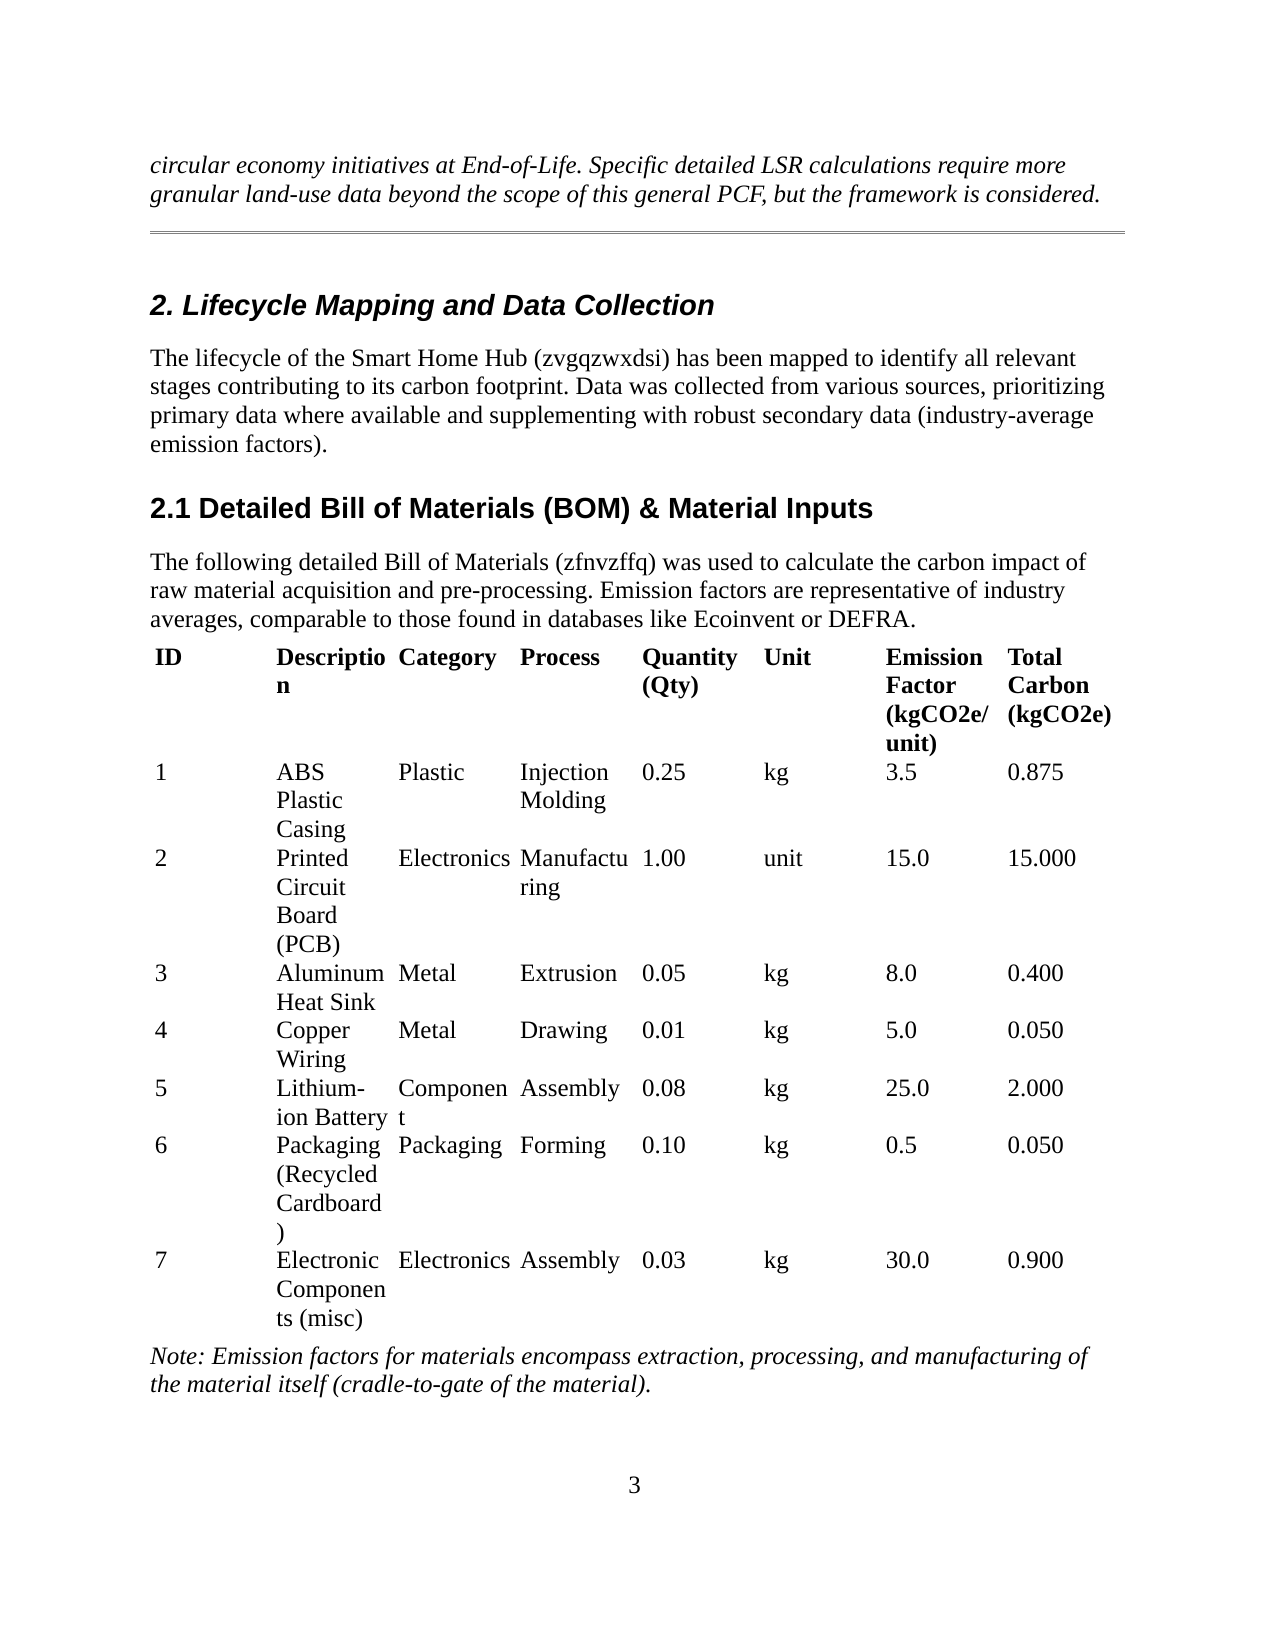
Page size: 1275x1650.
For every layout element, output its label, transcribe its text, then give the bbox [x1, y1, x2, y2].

table_cell 0.050 [1003, 1131, 1125, 1246]
text The lifecycle of the Smart Home Hub (zvgqzwxdsi) has been mapped to identify all relevant stages contributing to its carbon footprint. Data was collected from various sources, prioritizing primary data where available and supplementing with robust secondary data (industry-average emission factors). [150, 343, 1125, 458]
table_cell 0.900 [1003, 1246, 1125, 1332]
table_cell 2 [150, 843, 272, 958]
table_cell Copper Wiring [272, 1016, 394, 1073]
subtitle 2. Lifecycle Mapping and Data Collection [150, 288, 1125, 321]
text The following detailed Bill of Materials (zfnvzffq) was used to calculate the carbon impact of raw material acquisition and pre-processing. Emission factors are representative of industry averages, comparable to those found in databases like Ecoinvent or DEFRA. [150, 547, 1125, 633]
table_cell kg [759, 1016, 881, 1073]
table_cell Component [394, 1073, 516, 1131]
table_cell Electronic Components (misc) [272, 1246, 394, 1332]
table_cell Manufacturing [516, 843, 637, 958]
table_cell Injection Molding [516, 757, 637, 843]
text Note: Emission factors for materials encompass extraction, processing, and manufacturing of the material itself (cradle-to-gate of the material). [150, 1341, 1125, 1398]
table_cell 8.0 [881, 958, 1003, 1016]
table_cell 30.0 [881, 1246, 1003, 1332]
table_cell Electronics [394, 843, 516, 958]
table_cell Packaging (Recycled Cardboard) [272, 1131, 394, 1246]
table_cell 0.875 [1003, 757, 1125, 843]
table_cell 2.000 [1003, 1073, 1125, 1131]
table_cell 0.08 [638, 1073, 759, 1131]
table_cell Electronics [394, 1246, 516, 1332]
table_header Total Carbon (kgCO2e) [1003, 642, 1125, 757]
table_cell Assembly [516, 1073, 637, 1131]
table_cell 5 [150, 1073, 272, 1131]
table_cell 0.01 [638, 1016, 759, 1073]
table_cell Plastic [394, 757, 516, 843]
table_cell 0.25 [638, 757, 759, 843]
table_cell 3.5 [881, 757, 1003, 843]
table_cell 1.00 [638, 843, 759, 958]
table_cell kg [759, 958, 881, 1016]
table_header Quantity (Qty) [638, 642, 759, 757]
table_cell Aluminum Heat Sink [272, 958, 394, 1016]
table_cell 7 [150, 1246, 272, 1332]
table_cell 4 [150, 1016, 272, 1073]
table_cell Printed Circuit Board (PCB) [272, 843, 394, 958]
table_cell 15.000 [1003, 843, 1125, 958]
table_cell 0.050 [1003, 1016, 1125, 1073]
table_cell Metal [394, 1016, 516, 1073]
text circular economy initiatives at End-of-Life. Specific detailed LSR calculations require more granular land-use data beyond the scope of this general PCF, but the framework is considered. [150, 150, 1125, 207]
table_cell 0.5 [881, 1131, 1003, 1246]
table_header ID [150, 642, 272, 757]
table_cell Extrusion [516, 958, 637, 1016]
table_cell 5.0 [881, 1016, 1003, 1073]
table_cell kg [759, 1073, 881, 1131]
table_cell kg [759, 757, 881, 843]
table_header Description [272, 642, 394, 757]
table_header Unit [759, 642, 881, 757]
table_cell kg [759, 1131, 881, 1246]
table_cell Packaging [394, 1131, 516, 1246]
table_cell Drawing [516, 1016, 637, 1073]
subtitle 2.1 Detailed Bill of Materials (BOM) & Material Inputs [150, 492, 1125, 525]
table_header Process [516, 642, 637, 757]
table_cell Lithium-ion Battery [272, 1073, 394, 1131]
table_cell kg [759, 1246, 881, 1332]
table_cell 0.400 [1003, 958, 1125, 1016]
table_header Category [394, 642, 516, 757]
table_cell 1 [150, 757, 272, 843]
table_cell Forming [516, 1131, 637, 1246]
table_cell 15.0 [881, 843, 1003, 958]
table_cell 3 [150, 958, 272, 1016]
table_header Emission Factor (kgCO2e/unit) [881, 642, 1003, 757]
table_cell 0.05 [638, 958, 759, 1016]
table_cell unit [759, 843, 881, 958]
table_cell Assembly [516, 1246, 637, 1332]
table_cell 25.0 [881, 1073, 1003, 1131]
table_cell ABS Plastic Casing [272, 757, 394, 843]
table_cell 6 [150, 1131, 272, 1246]
table_cell 0.10 [638, 1131, 759, 1246]
table_cell 0.03 [638, 1246, 759, 1332]
table_cell Metal [394, 958, 516, 1016]
